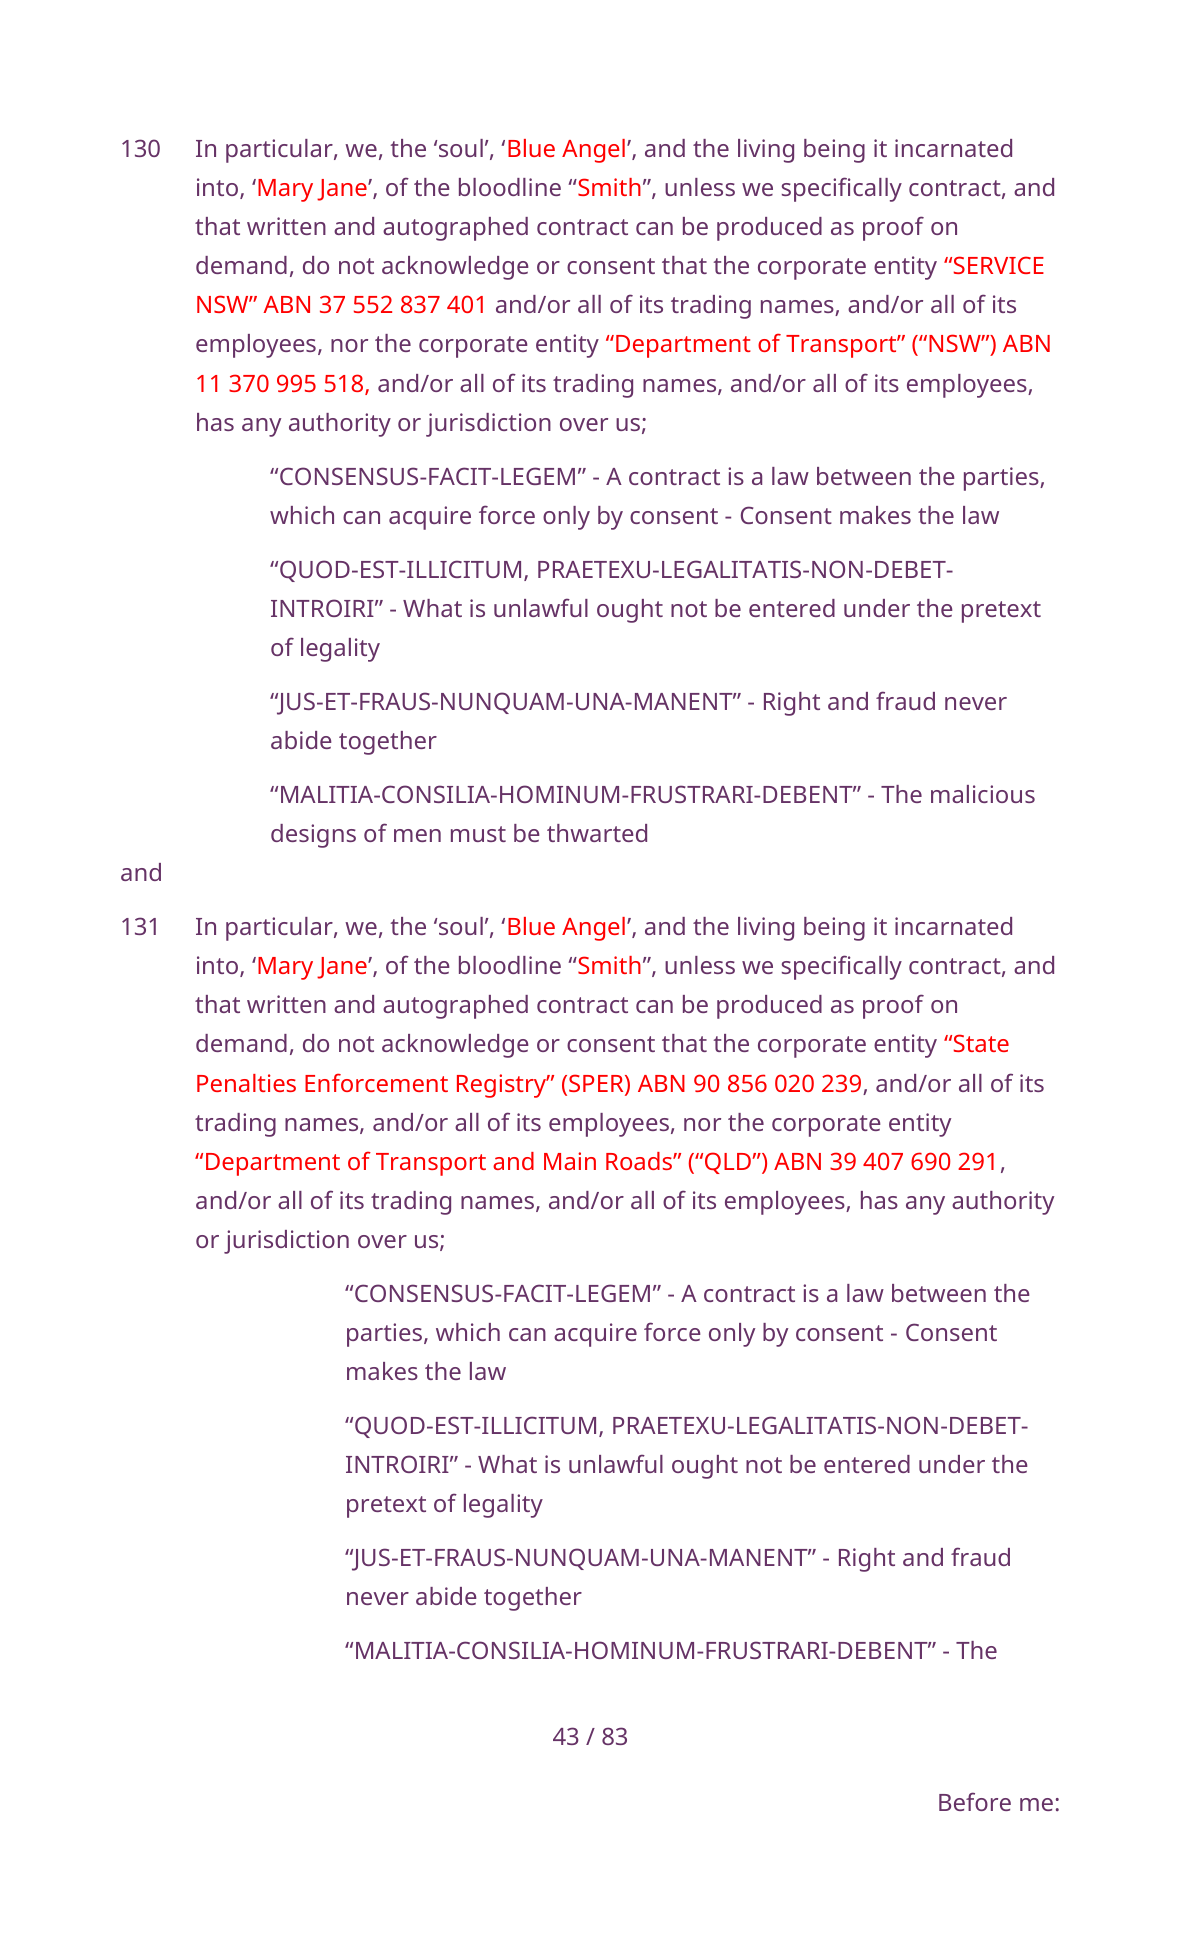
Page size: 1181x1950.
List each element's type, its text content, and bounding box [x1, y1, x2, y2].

list “QUOD-EST-ILLICITUM, PRAETEXU-LEGALITATIS-NON-DEBET-INTROIRI” - What is unlawful ought not be entered under the pretext of legality [232, 553, 1061, 663]
list “MALITIA-CONSILIA-HOMINUM-FRUSTRARI-DEBENT” - The [307, 1634, 1061, 1667]
list In particular, we, the ‘soul’, ‘Blue Angel’, and the living being it incarnated into, ‘Mary Jane’, of the bloodline “Smith”, unless we specifically contract, and that written and autographed contract can be produced as proof on demand, do not acknowledge or consent that the corporate entity “SERVICE NSW” ABN 37 552 837 401 and/or all of its trading names, and/or all of its employees, nor the corporate entity “Department of Transport” (“NSW”) ABN 11 370 995 518, and/or all of its trading names, and/or all of its employees, has any authority or jurisdiction over us; [120, 132, 1061, 438]
list “QUOD-EST-ILLICITUM, PRAETEXU-LEGALITATIS-NON-DEBET-INTROIRI” - What is unlawful ought not be entered under the pretext of legality [307, 1409, 1061, 1519]
list “Consensus-facit-legem” - A contract is a law between the parties, which can acquire force only by consent - Consent makes the law [307, 1277, 1061, 1387]
list “JUS-ET-FRAUS-NUNQUAM-UNA-MANENT” - Right and fraud never abide together [232, 685, 1061, 756]
list In particular, we, the ‘soul’, ‘Blue Angel’, and the living being it incarnated into, ‘Mary Jane’, of the bloodline “Smith”, unless we specifically contract, and that written and autographed contract can be produced as proof on demand, do not acknowledge or consent that the corporate entity “State Penalties Enforcement Registry” (SPER) ABN 90 856 020 239, and/or all of its trading names, and/or all of its employees, nor the corporate entity “Department of Transport and Main Roads” (“QLD”) ABN 39 407 690 291, and/or all of its trading names, and/or all of its employees, has any authority or jurisdiction over us; [120, 910, 1061, 1255]
list and [120, 856, 1061, 889]
list “MALITIA-CONSILIA-HOMINUM-FRUSTRARI-DEBENT” - The malicious designs of men must be thwarted [232, 778, 1061, 849]
list “JUS-ET-FRAUS-NUNQUAM-UNA-MANENT” - Right and fraud never abide together [307, 1541, 1061, 1613]
list “Consensus-facit-legem” - A contract is a law between the parties, which can acquire force only by consent - Consent makes the law [232, 459, 1061, 531]
